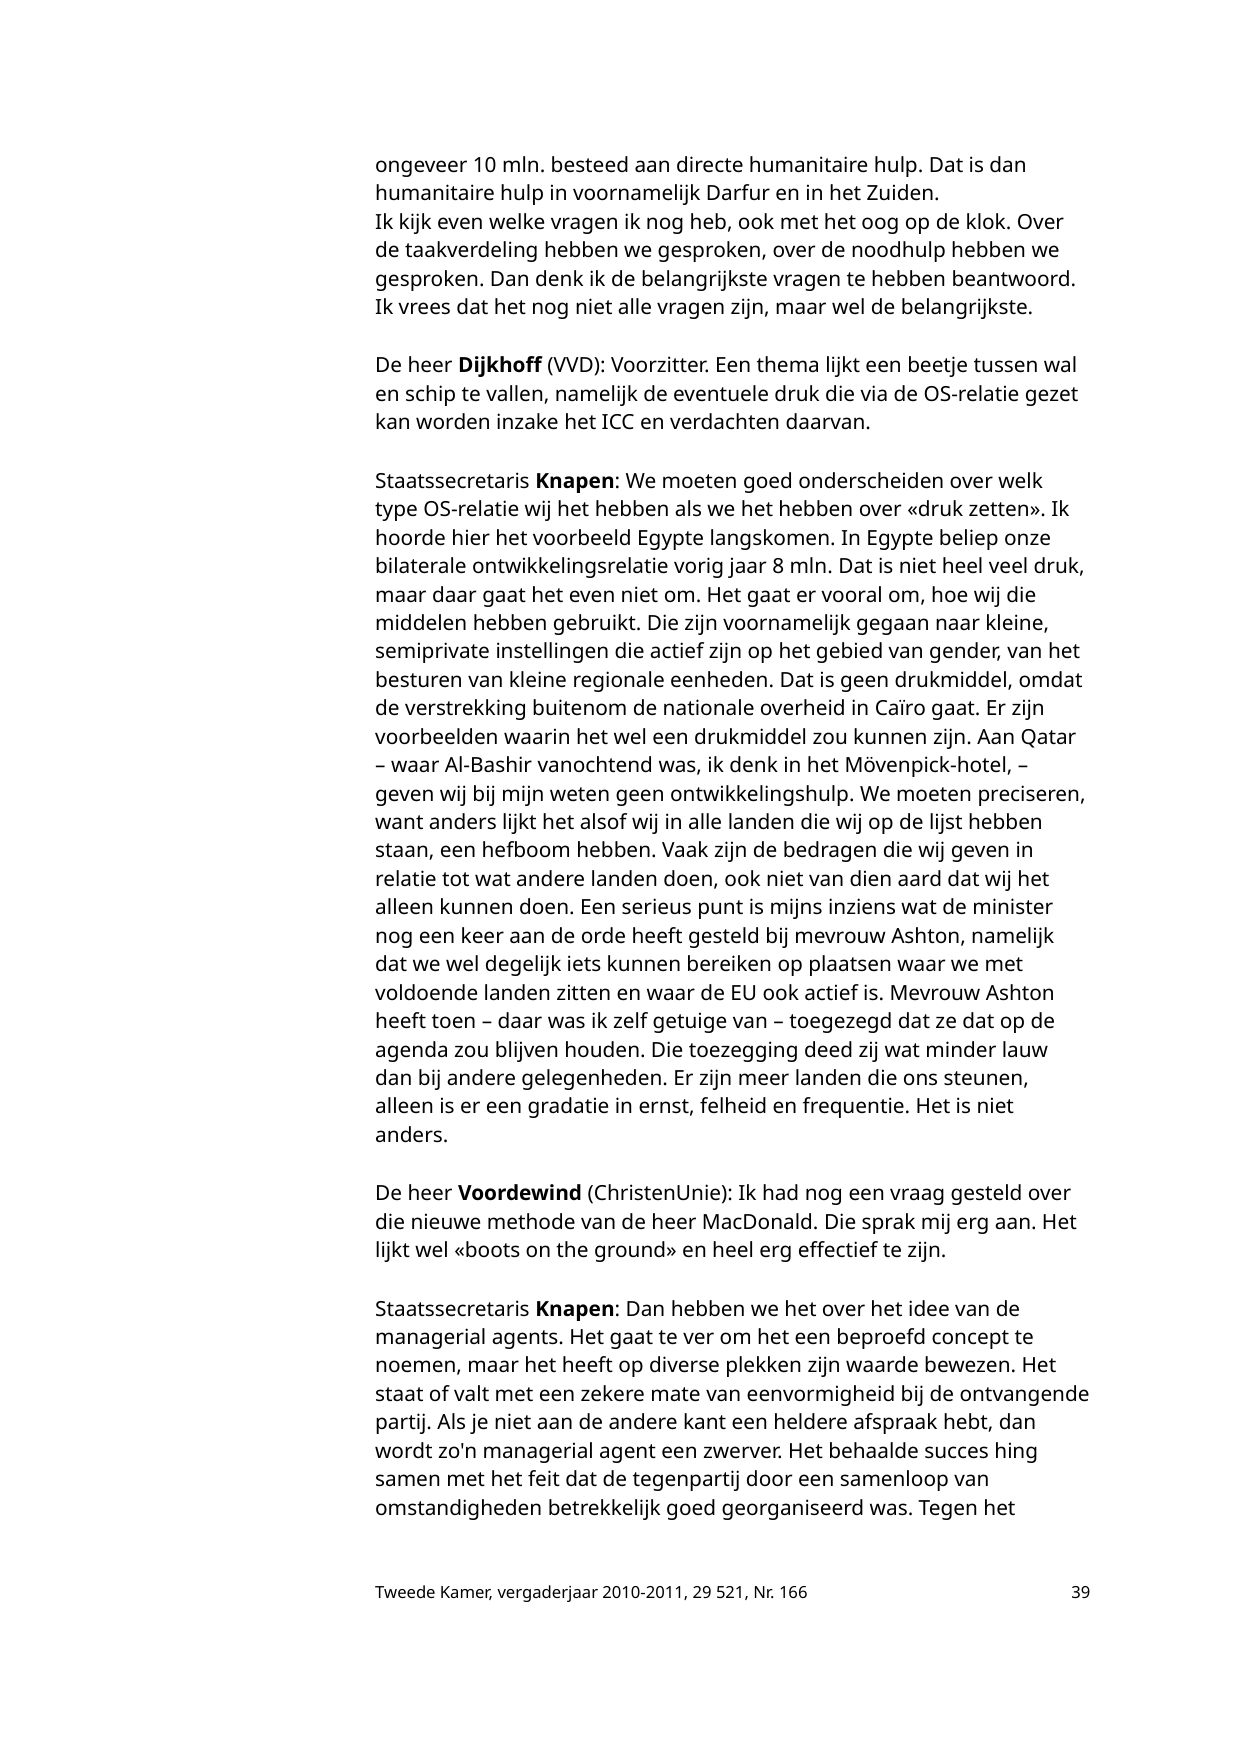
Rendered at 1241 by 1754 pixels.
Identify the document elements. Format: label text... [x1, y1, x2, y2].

text ongeveer 10 mln. besteed aan directe humanitaire hulp. Dat is dan humanitaire hulp in voornamelijk Darfur en in het Zuiden. [375, 150, 1090, 207]
text Staatssecretaris Knapen: We moeten goed onderscheiden over welk type OS-relatie wij het hebben als we het hebben over «druk zetten». Ik hoorde hier het voorbeeld Egypte langskomen. In Egypte beliep onze bilaterale ontwikkelingsrelatie vorig jaar 8 mln. Dat is niet heel veel druk, maar daar gaat het even niet om. Het gaat er vooral om, hoe wij die middelen hebben gebruikt. Die zijn voornamelijk gegaan naar kleine, semiprivate instellingen die actief zijn op het gebied van gender, van het besturen van kleine regionale eenheden. Dat is geen drukmiddel, omdat de verstrekking buitenom de nationale overheid in Caïro gaat. Er zijn voorbeelden waarin het wel een drukmiddel zou kunnen zijn. Aan Qatar – waar Al-Bashir vanochtend was, ik denk in het Mövenpick-hotel, – geven wij bij mijn weten geen ontwikkelingshulp. We moeten preciseren, want anders lijkt het alsof wij in alle landen die wij op de lijst hebben staan, een hefboom hebben. Vaak zijn de bedragen die wij geven in relatie tot wat andere landen doen, ook niet van dien aard dat wij het alleen kunnen doen. Een serieus punt is mijns inziens wat de minister nog een keer aan de orde heeft gesteld bij mevrouw Ashton, namelijk dat we wel degelijk iets kunnen bereiken op plaatsen waar we met voldoende landen zitten en waar de EU ook actief is. Mevrouw Ashton heeft toen – daar was ik zelf getuige van – toegezegd dat ze dat op de agenda zou blijven houden. Die toezegging deed zij wat minder lauw dan bij andere gelegenheden. Er zijn meer landen die ons steunen, alleen is er een gradatie in ernst, felheid en frequentie. Het is niet anders. [375, 466, 1090, 1148]
text Staatssecretaris Knapen: Dan hebben we het over het idee van de managerial agents. Het gaat te ver om het een beproefd concept te noemen, maar het heeft op diverse plekken zijn waarde bewezen. Het staat of valt met een zekere mate van eenvormigheid bij de ontvangende partij. Als je niet aan de andere kant een heldere afspraak hebt, dan wordt zo'n managerial agent een zwerver. Het behaalde succes hing samen met het feit dat de tegenpartij door een samenloop van omstandigheden betrekkelijk goed georganiseerd was. Tegen het [375, 1294, 1090, 1521]
text De heer Voordewind (ChristenUnie): Ik had nog een vraag gesteld over die nieuwe methode van de heer MacDonald. Die sprak mij erg aan. Het lijkt wel «boots on the ground» en heel erg effectief te zijn. [375, 1178, 1090, 1264]
text Ik kijk even welke vragen ik nog heb, ook met het oog op de klok. Over de taakverdeling hebben we gesproken, over de noodhulp hebben we gesproken. Dan denk ik de belangrijkste vragen te hebben beantwoord. Ik vrees dat het nog niet alle vragen zijn, maar wel de belangrijkste. [375, 207, 1090, 321]
text De heer Dijkhoff (VVD): Voorzitter. Een thema lijkt een beetje tussen wal en schip te vallen, namelijk de eventuele druk die via de OS-relatie gezet kan worden inzake het ICC en verdachten daarvan. [375, 351, 1090, 436]
